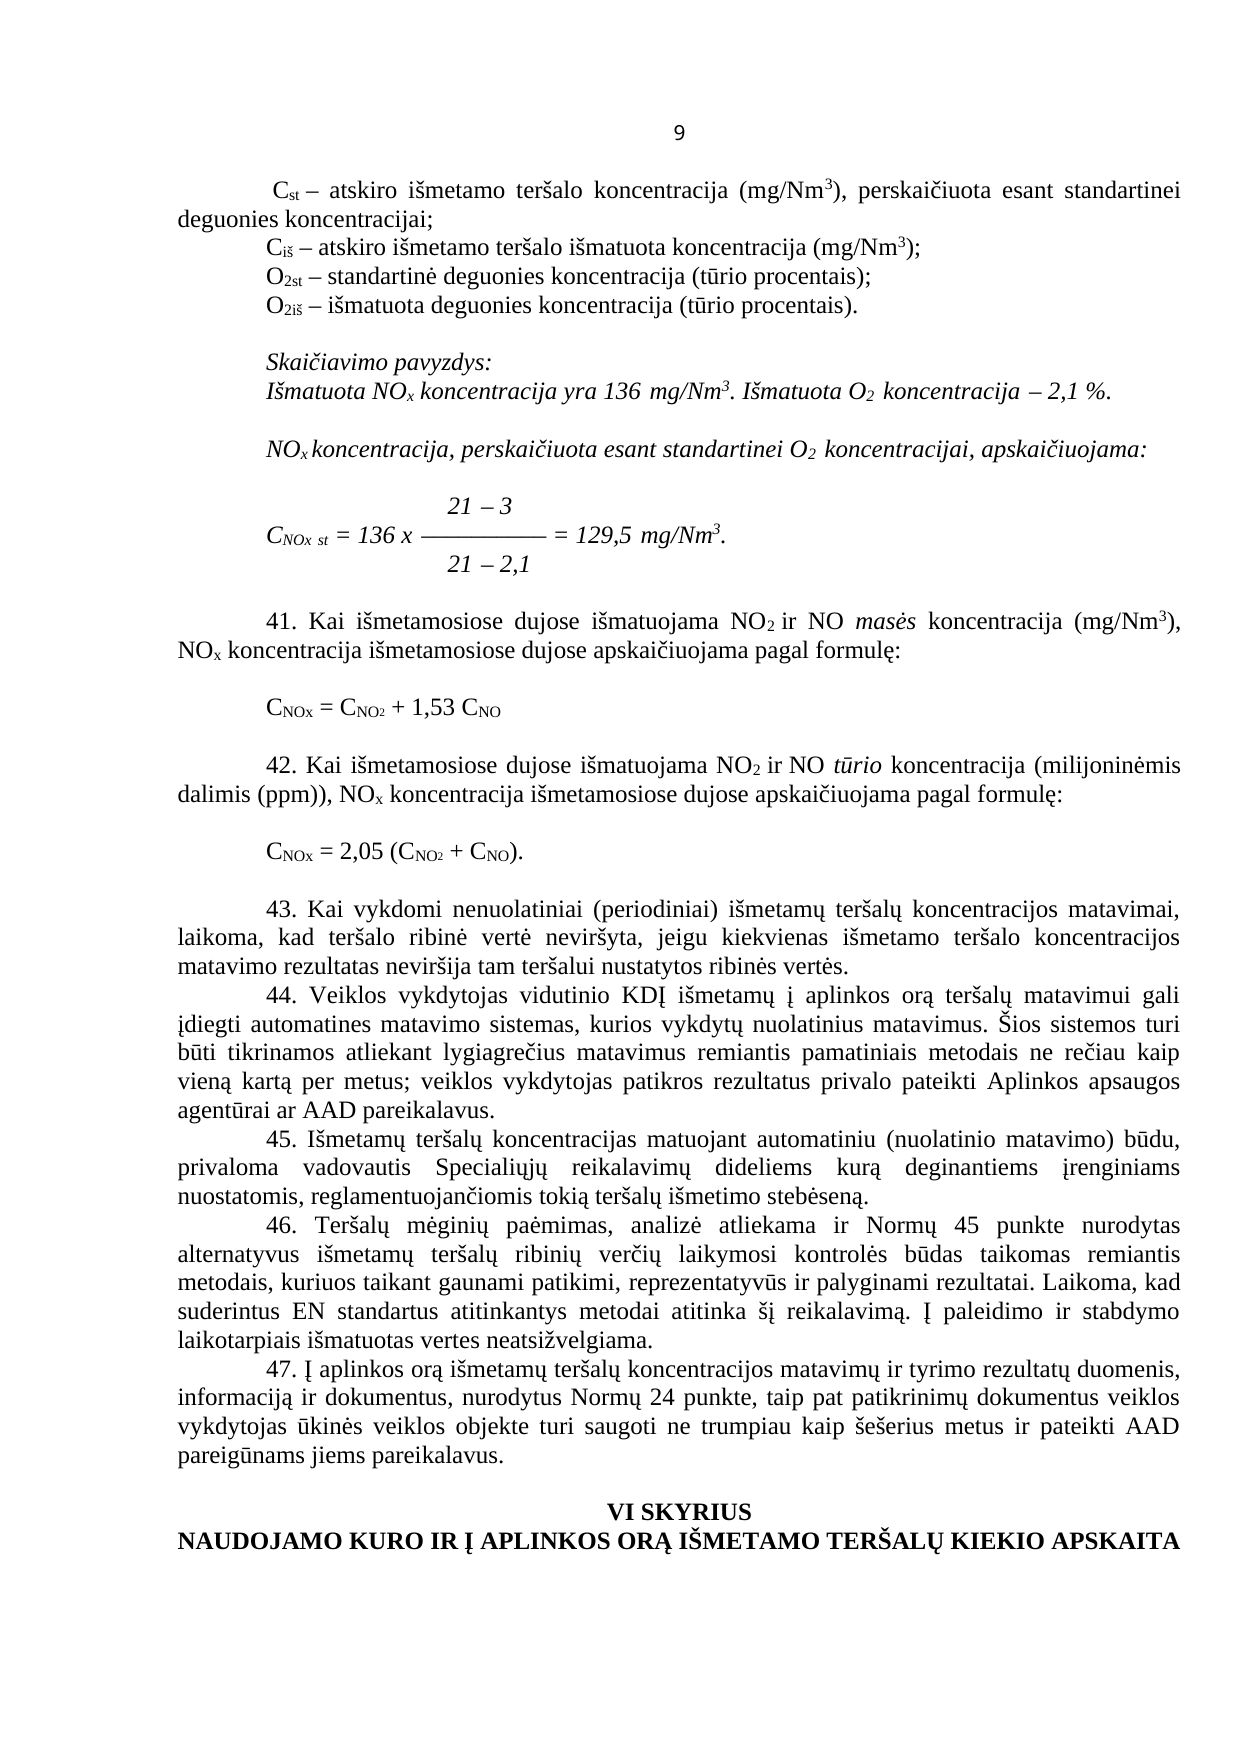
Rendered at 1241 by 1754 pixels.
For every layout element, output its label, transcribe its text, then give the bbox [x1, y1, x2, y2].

text 21 – 3 [447, 491, 1181, 520]
text NOx koncentracija, perskaičiuota esant standartinei O2 koncentracijai, apskaičiuojama: [177, 434, 1181, 462]
text NAUDOJAMO KURO IR Į APLINKOS ORĄ IŠMETAMO TERŠALŲ KIEKIO APSKAITA [177, 1526, 1181, 1555]
text 42. Kai išmetamosiose dujose išmatuojama NO2 ir NO tūrio koncentracija (milijoninėmis dalimis (ppm)), NOx koncentracija išmetamosiose dujose apskaičiuojama pagal formulę: [177, 750, 1181, 807]
text O2iš – išmatuota deguonies koncentracija (tūrio procentais). [177, 290, 1181, 319]
text CNOx = CNO2 + 1,53 CNO [177, 692, 1181, 721]
text CNOx st = 136 x –––––––––– = 129,5 mg/Nm3. [177, 520, 1181, 549]
text 47. Į aplinkos orą išmetamų teršalų koncentracijos matavimų ir tyrimo rezultatų duomenis, informaciją ir dokumentus, nurodytus Normų 24 punkte, taip pat patikrinimų dokumentus veiklos vykdytojas ūkinės veiklos objekte turi saugoti ne trumpiau kaip šešerius metus ir pateikti AAD pareigūnams jiems pareikalavus. [177, 1354, 1181, 1469]
text Ciš – atskiro išmetamo teršalo išmatuota koncentracija (mg/Nm3); [177, 232, 1181, 261]
text 45. Išmetamų teršalų koncentracijas matuojant automatiniu (nuolatinio matavimo) būdu, privaloma vadovautis Specialiųjų reikalavimų dideliems kurą deginantiems įrenginiams nuostatomis, reglamentuojančiomis tokią teršalų išmetimo stebėseną. [177, 1124, 1181, 1210]
text CNOx = 2,05 (CNO2 + CNO). [177, 836, 1181, 865]
text Skaičiavimo pavyzdys: [177, 347, 1181, 376]
text 43. Kai vykdomi nenuolatiniai (periodiniai) išmetamų teršalų koncentracijos matavimai, laikoma, kad teršalo ribinė vertė neviršyta, jeigu kiekvienas išmetamo teršalo koncentracijos matavimo rezultatas neviršija tam teršalui nustatytos ribinės vertės. [177, 894, 1181, 980]
text 44. Veiklos vykdytojas vidutinio KDĮ išmetamų į aplinkos orą teršalų matavimui gali įdiegti automatines matavimo sistemas, kurios vykdytų nuolatinius matavimus. Šios sistemos turi būti tikrinamos atliekant lygiagrečius matavimus remiantis pamatiniais metodais ne rečiau kaip vieną kartą per metus; veiklos vykdytojas patikros rezultatus privalo pateikti Aplinkos apsaugos agentūrai ar AAD pareikalavus. [177, 980, 1181, 1124]
text 21 – 2,1 [312, 549, 1181, 577]
text Išmatuota NOx koncentracija yra 136 mg/Nm3. Išmatuota O2 koncentracija – 2,1 %. [177, 376, 1181, 405]
text Cst – atskiro išmetamo teršalo koncentracija (mg/Nm3), perskaičiuota esant standartinei deguonies koncentracijai; [177, 175, 1181, 232]
text O2st – standartinė deguonies koncentracija (tūrio procentais); [177, 261, 1181, 290]
text 46. Teršalų mėginių paėmimas, analizė atliekama ir Normų 45 punkte nurodytas alternatyvus išmetamų teršalų ribinių verčių laikymosi kontrolės būdas taikomas remiantis metodais, kuriuos taikant gaunami patikimi, reprezentatyvūs ir palyginami rezultatai. Laikoma, kad suderintus EN standartus atitinkantys metodai atitinka šį reikalavimą. Į paleidimo ir stabdymo laikotarpiais išmatuotas vertes neatsižvelgiama. [177, 1210, 1181, 1354]
text 41. Kai išmetamosiose dujose išmatuojama NO2 ir NO masės koncentracija (mg/Nm3), NOx koncentracija išmetamosiose dujose apskaičiuojama pagal formulę: [177, 606, 1181, 664]
text VI SKYRIUS [177, 1497, 1181, 1526]
